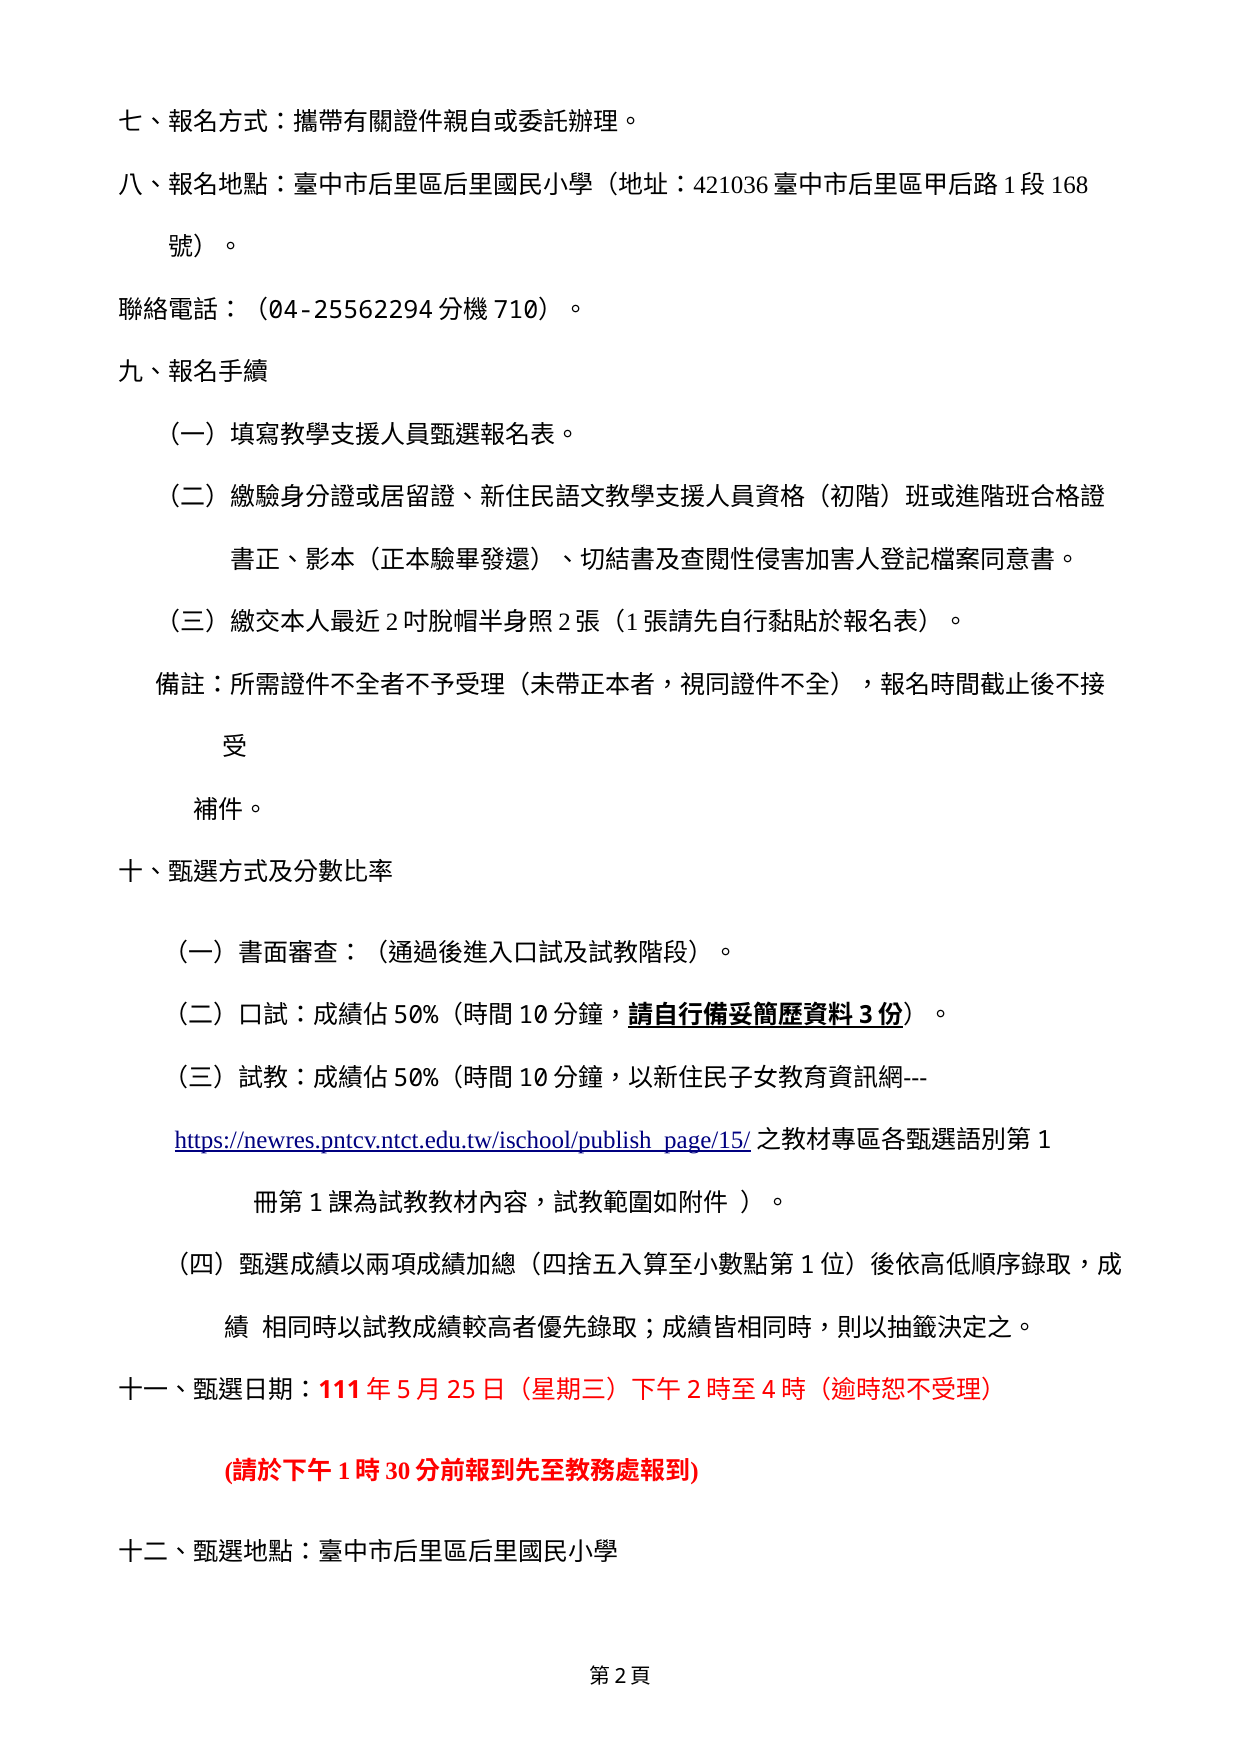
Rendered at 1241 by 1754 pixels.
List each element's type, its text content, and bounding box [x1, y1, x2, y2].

text https://newres.pntcv.ntct.edu.tw/ischool/publish_page/15/ 之教材專區各甄選語別第1 [118, 1096, 1122, 1159]
text 十二、甄選地點：臺中市后里區后里國民小學 [118, 1507, 1122, 1570]
text 八、報名地點：臺中市后里區后里國民小學（地址：421036臺中市后里區甲后路1段168號）。 [118, 141, 1122, 266]
text （三）試教：成績佔50%（時間10分鐘，以新住民子女教育資訊網--- [118, 1034, 1122, 1096]
text (請於下午1時30分前報到先至教務處報到) [118, 1427, 1122, 1489]
text （一）書面審查：（通過後進入口試及試教階段）。 [118, 909, 1122, 971]
text 七、報名方式：攜帶有關證件親自或委託辦理。 [118, 78, 1122, 141]
text 補件。 [156, 766, 1122, 828]
text 十一、甄選日期：111年5月25日（星期三）下午2時至4時（逾時恕不受理） [118, 1346, 1122, 1409]
text （二）口試：成績佔50%（時間10分鐘，請自行備妥簡歷資料3份）。 [118, 971, 1122, 1034]
text 聯絡電話：（04-25562294分機710）。 [118, 266, 1122, 328]
text 十、甄選方式及分數比率 [118, 828, 1122, 891]
text （二）繳驗身分證或居留證、新住民語文教學支援人員資格（初階）班或進階班合格證書正、影本（正本驗畢發還）、切結書及查閱性侵害加害人登記檔案同意書。 [156, 453, 1122, 578]
text 備註：所需證件不全者不予受理（未帶正本者，視同證件不全），報名時間截止後不接受 [156, 641, 1122, 766]
text （四）甄選成績以兩項成績加總（四捨五入算至小數點第1位）後依高低順序錄取，成績 相同時以試教成績較高者優先錄取；成績皆相同時，則以抽籤決定之。 [118, 1221, 1122, 1346]
text （三）繳交本人最近2吋脫帽半身照2張（1張請先自行黏貼於報名表）。 [156, 578, 1122, 641]
text （一）填寫教學支援人員甄選報名表。 [118, 391, 1122, 453]
text 九、報名手續 [118, 328, 1122, 391]
text 冊第1課為試教教材內容，試教範圍如附件 ）。 [118, 1159, 1122, 1221]
